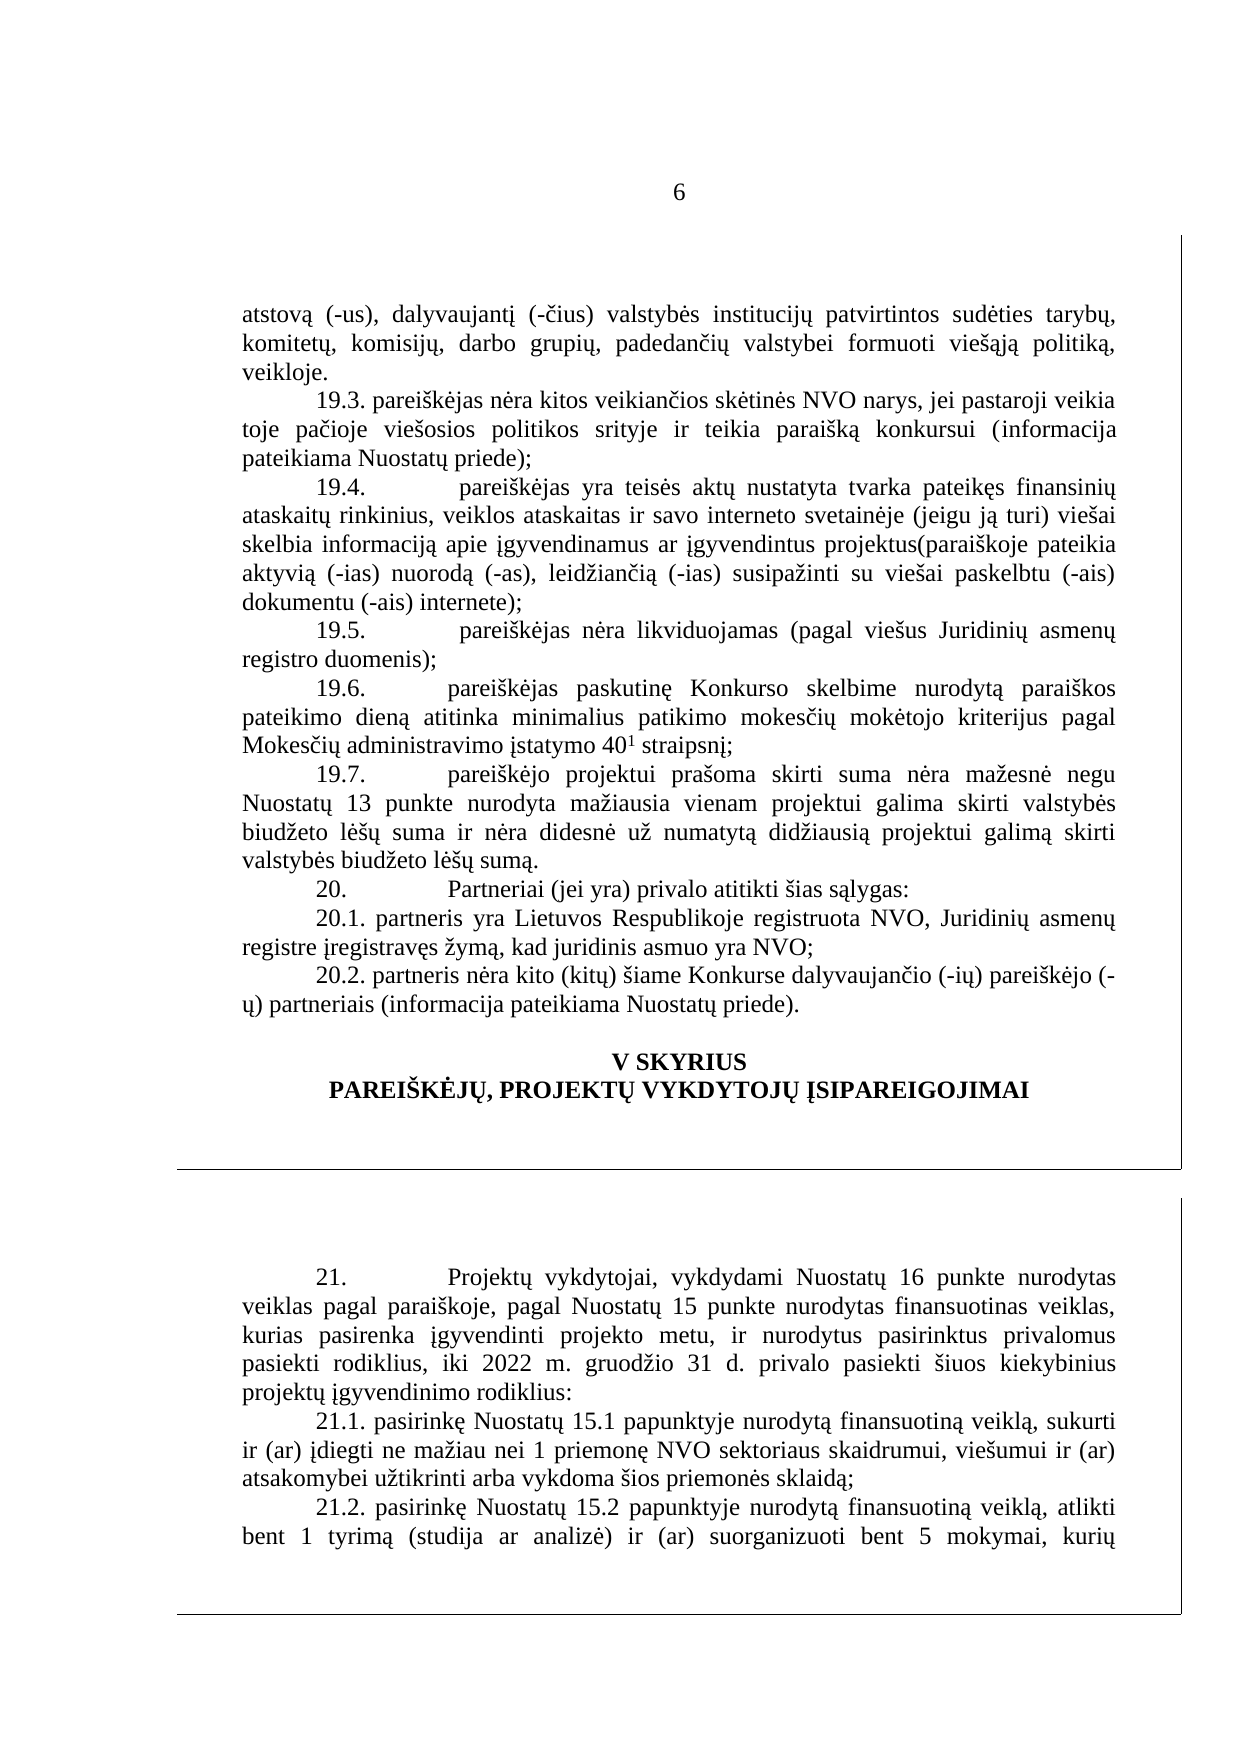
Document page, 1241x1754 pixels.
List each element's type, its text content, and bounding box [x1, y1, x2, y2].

text PAREIŠKĖJŲ, PROJEKTŲ VYKDYTOJŲ ĮSIPAREIGOJIMAI [177, 1076, 1181, 1169]
text V SKYRIUS [177, 1047, 1181, 1076]
text 20. Partneriai (jei yra) privalo atitikti šias sąlygas: [177, 874, 1181, 903]
text 21.1. pasirinkę Nuostatų 15.1 papunktyje nurodytą finansuotiną veiklą, sukurti ir (ar) įdiegti ne mažiau nei 1 priemonę NVO sektoriaus skaidrumui, viešumui ir (ar) atsakomybei užtikrinti arba vykdoma šios priemonės sklaidą; [177, 1406, 1181, 1492]
text 20.2. partneris nėra kito (kitų) šiame Konkurse dalyvaujančio (-ių) pareiškėjo (-ų) partneriais (informacija pateikiama Nuostatų priede). [177, 961, 1181, 1018]
text 20.1. partneris yra Lietuvos Respublikoje registruota NVO, Juridinių asmenų registre įregistravęs žymą, kad juridinis asmuo yra NVO; [177, 903, 1181, 961]
text 19.7. pareiškėjo projektui prašoma skirti suma nėra mažesnė negu Nuostatų 13 punkte nurodyta mažiausia vienam projektui galima skirti valstybės biudžeto lėšų suma ir nėra didesnė už numatytą didžiausią projektui galimą skirti valstybės biudžeto lėšų sumą. [177, 759, 1181, 874]
text 19.5. pareiškėjas nėra likviduojamas (pagal viešus Juridinių asmenų registro duomenis); [177, 616, 1181, 673]
text 19.6. pareiškėjas paskutinę Konkurso skelbime nurodytą paraiškos pateikimo dieną atitinka minimalius patikimo mokesčių mokėtojo kriterijus pagal Mokesčių administravimo įstatymo 401 straipsnį; [177, 673, 1181, 759]
text 21. Projektų vykdytojai, vykdydami Nuostatų 16 punkte nurodytas veiklas pagal paraiškoje, pagal Nuostatų 15 punkte nurodytas finansuotinas veiklas, kurias pasirenka įgyvendinti projekto metu, ir nurodytus pasirinktus privalomus pasiekti rodiklius, iki 2022 m. gruodžio 31 d. privalo pasiekti šiuos kiekybinius projektų įgyvendinimo rodiklius: [177, 1198, 1181, 1406]
text 19.4. pareiškėjas yra teisės aktų nustatyta tvarka pateikęs finansinių ataskaitų rinkinius, veiklos ataskaitas ir savo interneto svetainėje (jeigu ją turi) viešai skelbia informaciją apie įgyvendinamus ar įgyvendintus projektus(paraiškoje pateikia aktyvią (-ias) nuorodą (-as), leidžiančią (-ias) susipažinti su viešai paskelbtu (-ais) dokumentu (-ais) internete); [177, 472, 1181, 616]
text 19.3. pareiškėjas nėra kitos veikiančios skėtinės NVO narys, jei pastaroji veikia toje pačioje viešosios politikos srityje ir teikia paraišką konkursui (informacija pateikiama Nuostatų priede); [177, 386, 1181, 472]
text atstovą (-us), dalyvaujantį (-čius) valstybės institucijų patvirtintos sudėties tarybų, komitetų, komisijų, darbo grupių, padedančių valstybei formuoti viešąją politiką, veikloje. [177, 235, 1181, 386]
text 21.2. pasirinkę Nuostatų 15.2 papunktyje nurodytą finansuotiną veiklą, atlikti bent 1 tyrimą (studija ar analizė) ir (ar) suorganizuoti bent 5 mokymai, kurių [177, 1492, 1181, 1614]
